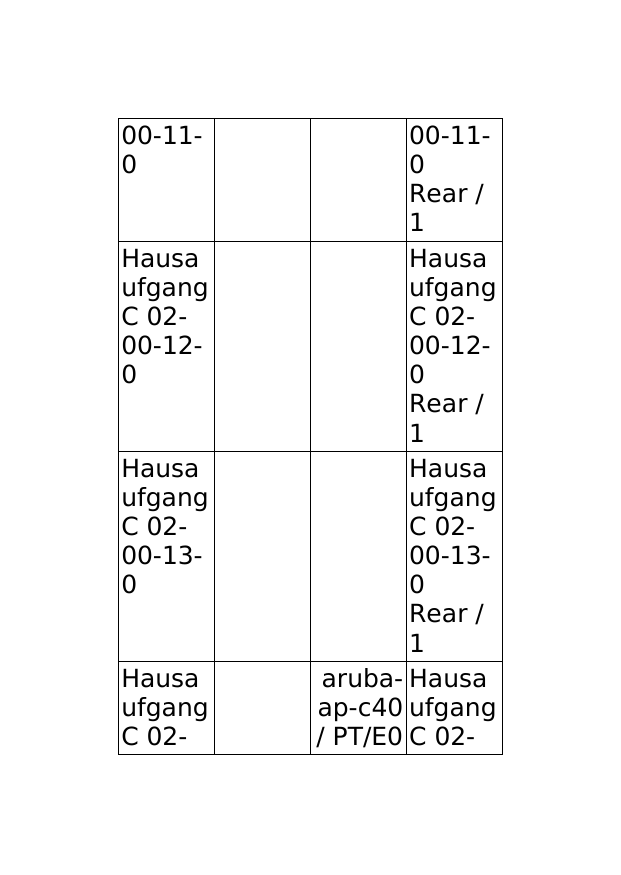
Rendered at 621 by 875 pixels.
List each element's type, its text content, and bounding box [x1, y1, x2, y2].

table_cell Hausaufgang C 02-00-13-0 [119, 452, 214, 661]
table_cell [215, 119, 310, 241]
table_cell Hausaufgang C 02-00-12-0 Rear / 1 [407, 242, 502, 451]
table_cell [311, 242, 406, 451]
table_cell [215, 662, 310, 754]
table_cell 00-11-0 Rear / 1 [407, 119, 502, 241]
table_cell [215, 452, 310, 661]
table_cell Hausaufgang C 02- [119, 662, 214, 754]
table_cell Hausaufgang C 02- [407, 662, 502, 754]
table_cell [215, 242, 310, 451]
table_cell Hausaufgang C 02-00-13-0 Rear / 1 [407, 452, 502, 661]
table_cell aruba-ap-c40 / PT/E0 [311, 662, 406, 754]
table_cell Hausaufgang C 02-00-12-0 [119, 242, 214, 451]
table_cell 00-11-0 [119, 119, 214, 241]
table_cell [311, 119, 406, 241]
table_cell [311, 452, 406, 661]
